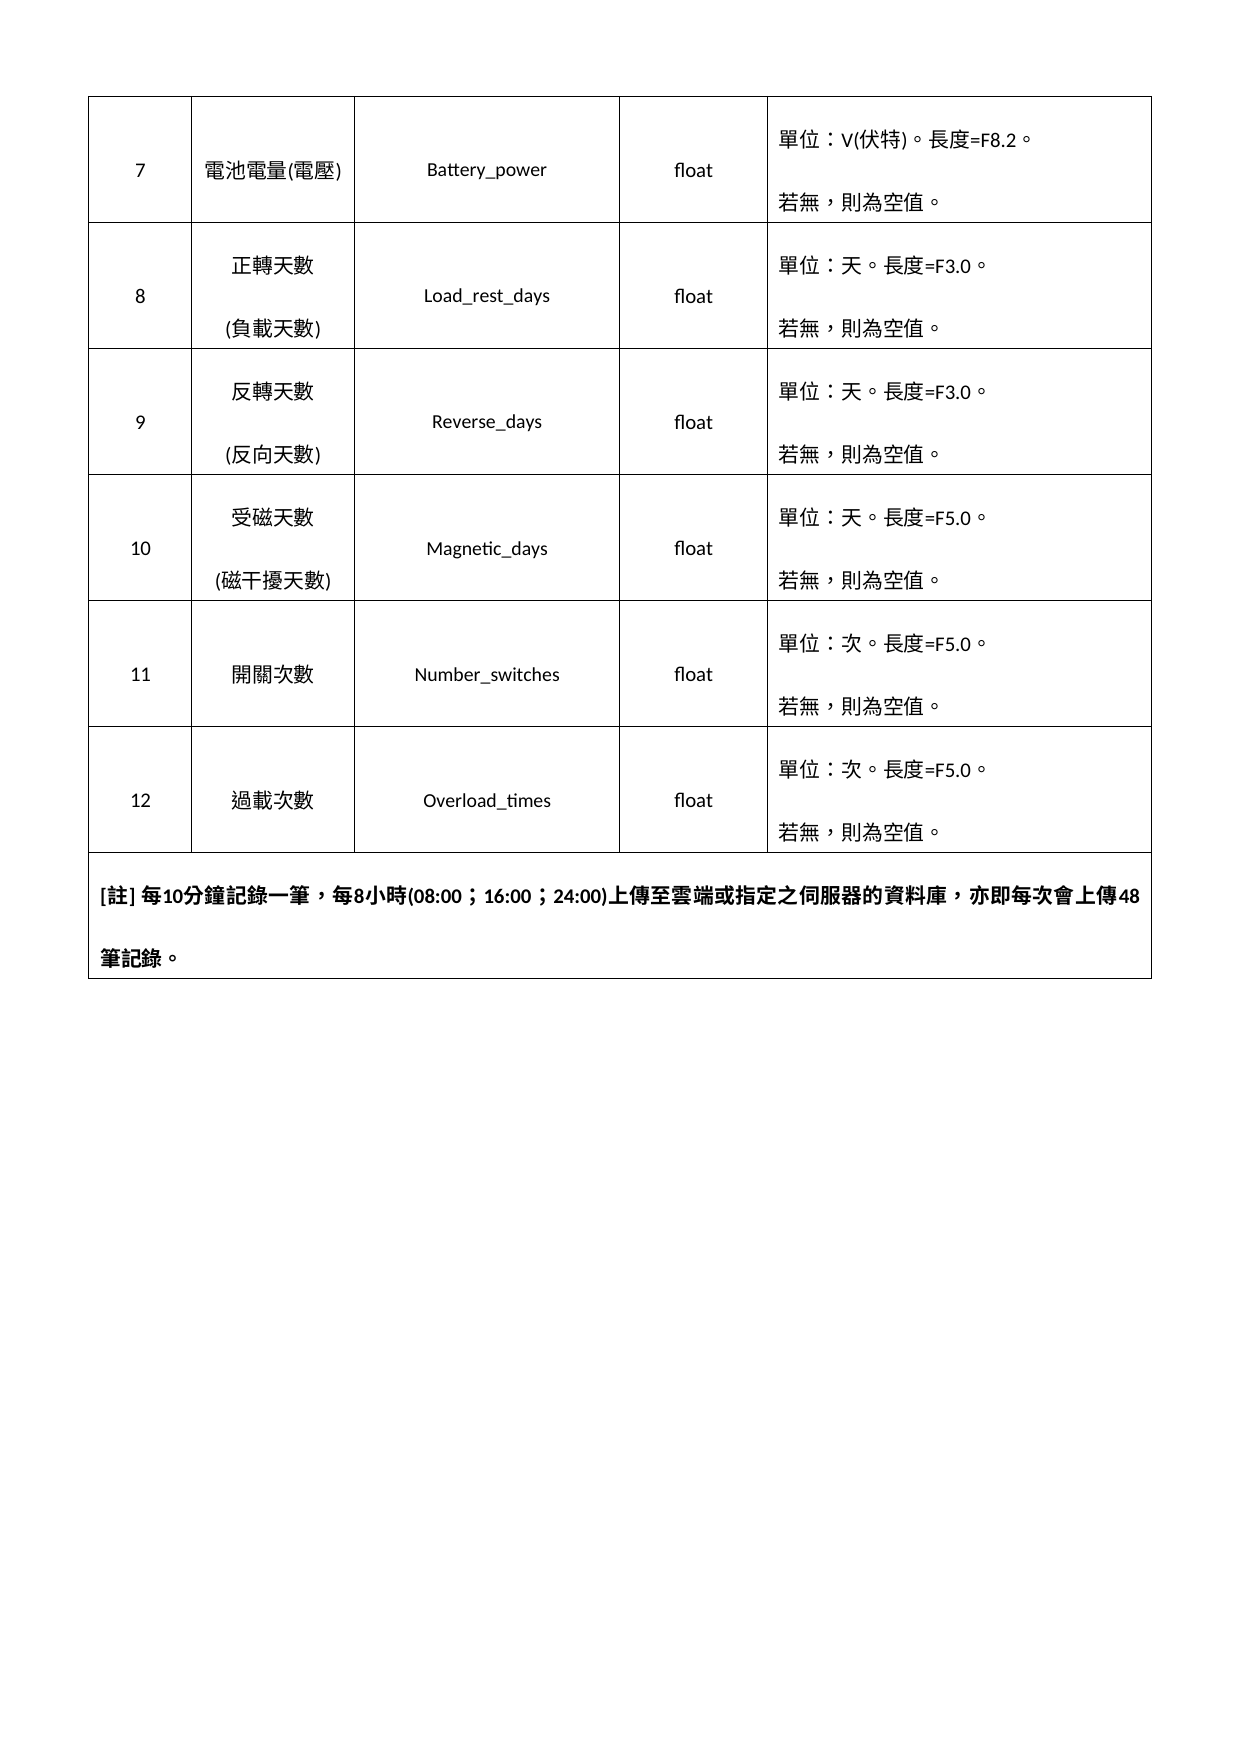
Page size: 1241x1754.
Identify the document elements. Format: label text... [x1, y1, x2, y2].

table_cell float [620, 349, 767, 474]
table_cell 單位：V(伏特)。長度=F8.2。 若無，則為空值。 [768, 97, 1151, 222]
table_cell float [620, 97, 767, 222]
table_cell 反轉天數 (反向天數) [192, 349, 354, 474]
table_cell float [620, 475, 767, 600]
table_cell 9 [89, 349, 191, 474]
table_cell Load_rest_days [355, 223, 619, 348]
table_cell 正轉天數 (負載天數) [192, 223, 354, 348]
table_cell Number_switches [355, 601, 619, 726]
table_cell 電池電量(電壓) [192, 97, 354, 222]
table_cell float [620, 727, 767, 852]
table_cell Battery_power [355, 97, 619, 222]
table_cell 單位：次。長度=F5.0。 若無，則為空值。 [768, 727, 1151, 852]
table_cell 單位：天。長度=F3.0。 若無，則為空值。 [768, 223, 1151, 348]
table_cell 單位：天。長度=F3.0。 若無，則為空值。 [768, 349, 1151, 474]
table_cell 10 [89, 475, 191, 600]
table_cell 8 [89, 223, 191, 348]
table_cell float [620, 223, 767, 348]
table_cell 7 [89, 97, 191, 222]
table_cell float [620, 601, 767, 726]
table_cell 過載次數 [192, 727, 354, 852]
table_cell 開關次數 [192, 601, 354, 726]
table_cell Magnetic_days [355, 475, 619, 600]
table_cell [註] 每10分鐘記錄一筆，每8小時(08:00；16:00；24:00)上傳至雲端或指定之伺服器的資料庫，亦即每次會上傳48筆記錄。 [89, 853, 1151, 978]
table_cell 11 [89, 601, 191, 726]
table_cell Overload_times [355, 727, 619, 852]
table_cell 單位：次。長度=F5.0。 若無，則為空值。 [768, 601, 1151, 726]
table_cell 12 [89, 727, 191, 852]
table_cell 受磁天數 (磁干擾天數) [192, 475, 354, 600]
table_cell Reverse_days [355, 349, 619, 474]
table_cell 單位：天。長度=F5.0。 若無，則為空值。 [768, 475, 1151, 600]
